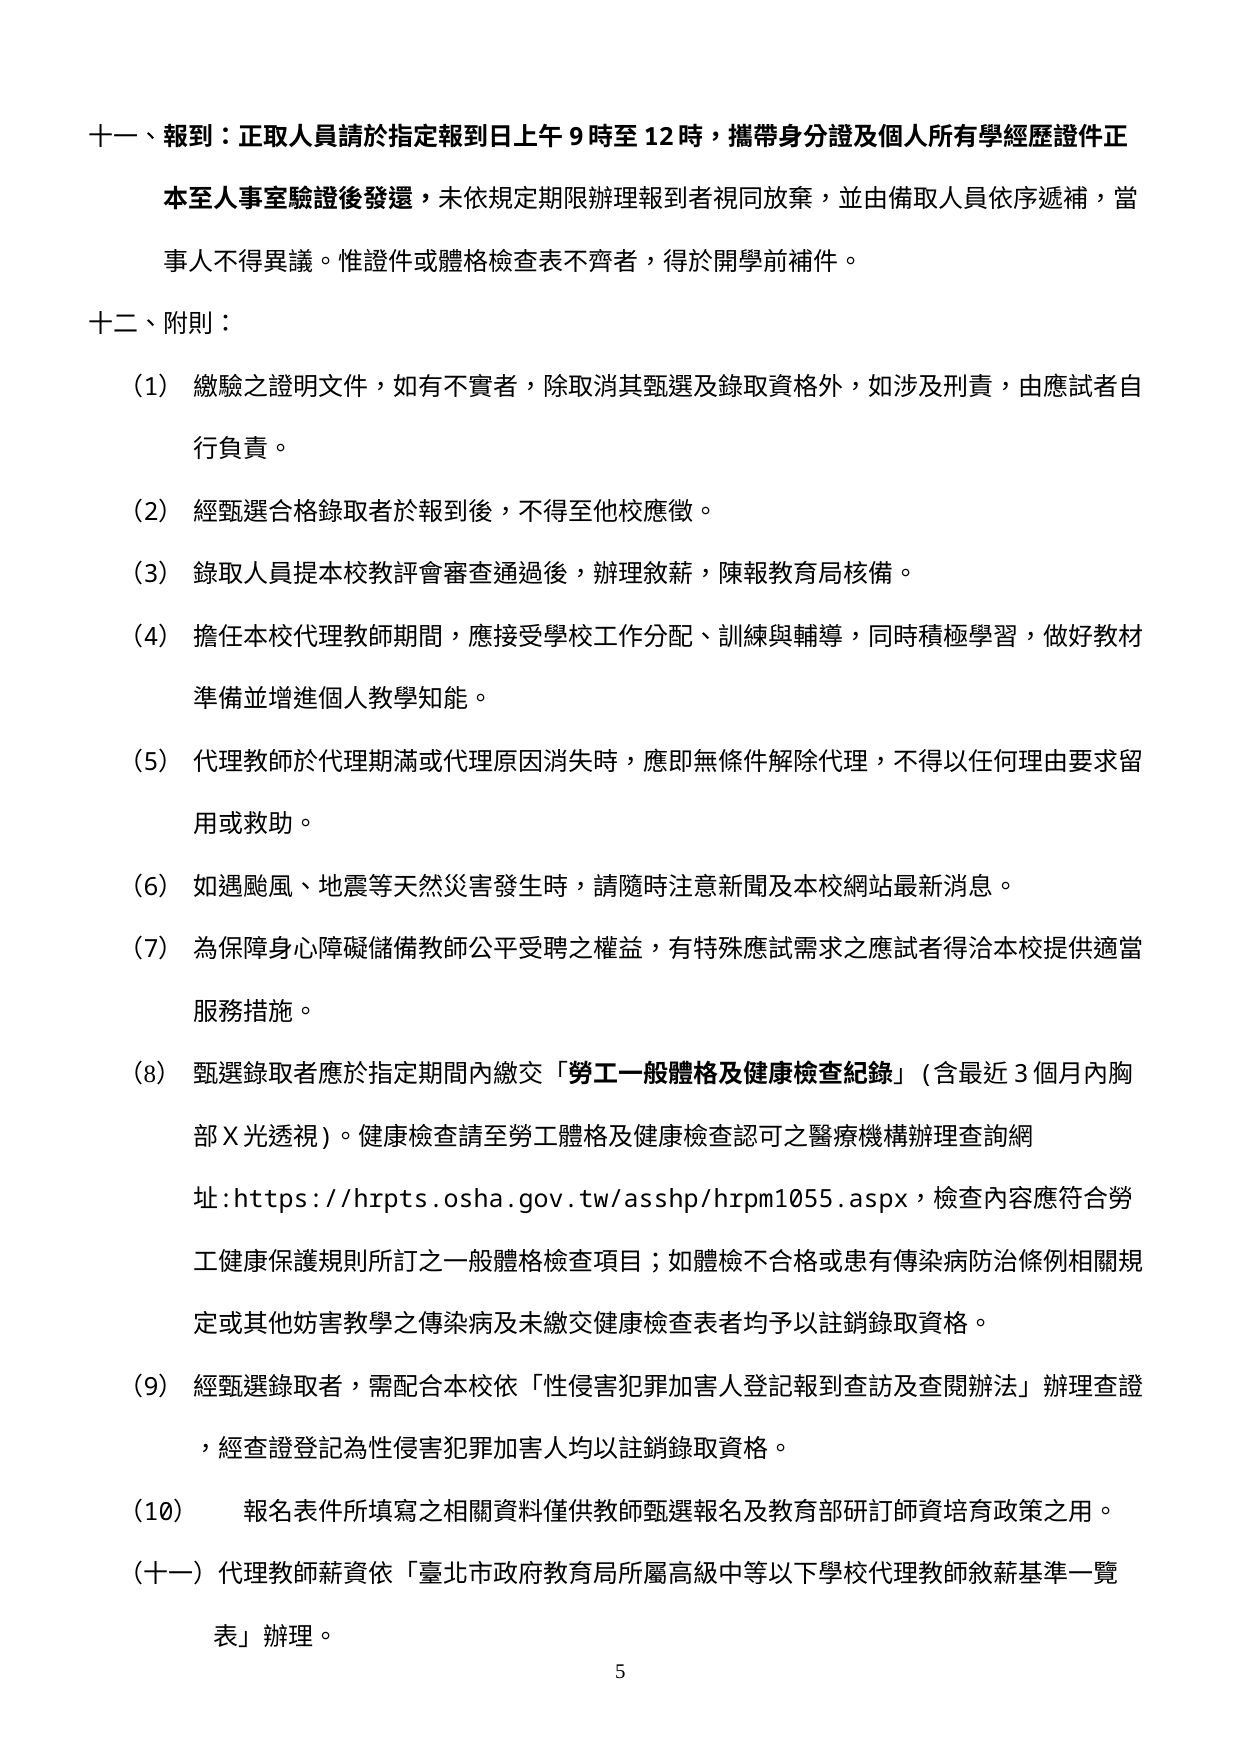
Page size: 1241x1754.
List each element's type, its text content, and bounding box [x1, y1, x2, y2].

list 錄取人員提本校教評會審查通過後，辦理敘薪，陳報教育局核備。 [118, 530, 1152, 593]
list 代理教師於代理期滿或代理原因消失時，應即無條件解除代理，不得以任何理由要求留用或救助。 [118, 718, 1152, 843]
text ，經查證登記為性侵害犯罪加害人均以註銷錄取資格。 [193, 1405, 1152, 1468]
text 十一、報到：正取人員請於指定報到日上午9時至12時，攜帶身分證及個人所有學經歷證件正本至人事室驗證後發還，未依規定期限辦理報到者視同放棄，並由備取人員依序遞補，當事人不得異議。惟證件或體格檢查表不齊者，得於開學前補件。 [89, 93, 1152, 280]
list 繳驗之證明文件，如有不實者，除取消其甄選及錄取資格外，如涉及刑責，由應試者自行負責。 [118, 343, 1152, 468]
list 經甄選錄取者，需配合本校依「性侵害犯罪加害人登記報到查訪及查閱辦法」辦理查證 [118, 1343, 1152, 1405]
list 經甄選合格錄取者於報到後，不得至他校應徵。 [118, 468, 1152, 530]
list 擔任本校代理教師期間，應接受學校工作分配、訓練與輔導，同時積極學習，做好教材準備並增進個人教學知能。 [118, 593, 1152, 718]
list 甄選錄取者應於指定期間內繳交「勞工一般體格及健康檢查紀錄」(含最近3個月內胸部Ｘ光透視)。健康檢查請至勞工體格及健康檢查認可之醫療機構辦理查詢網址:https://hrpts.osha.gov.tw/asshp/hrpm1055.aspx，檢查內容應符合勞工健康保護規則所訂之一般體格檢查項目；如體檢不合格或患有傳染病防治條例相關規定或其他妨害教學之傳染病及未繳交健康檢查表者均予以註銷錄取資格。 [118, 1030, 1152, 1343]
list 為保障身心障礙儲備教師公平受聘之權益，有特殊應試需求之應試者得洽本校提供適當服務措施。 [118, 905, 1152, 1030]
list 如遇颱風、地震等天然災害發生時，請隨時注意新聞及本校網站最新消息。 [118, 843, 1152, 905]
text 十二、附則： [89, 280, 1152, 343]
list 報名表件所填寫之相關資料僅供教師甄選報名及教育部研訂師資培育政策之用。 [118, 1468, 1152, 1530]
text （十一）代理教師薪資依「臺北市政府教育局所屬高級中等以下學校代理教師敘薪基準一覽表」辦理。 [89, 1530, 1152, 1655]
